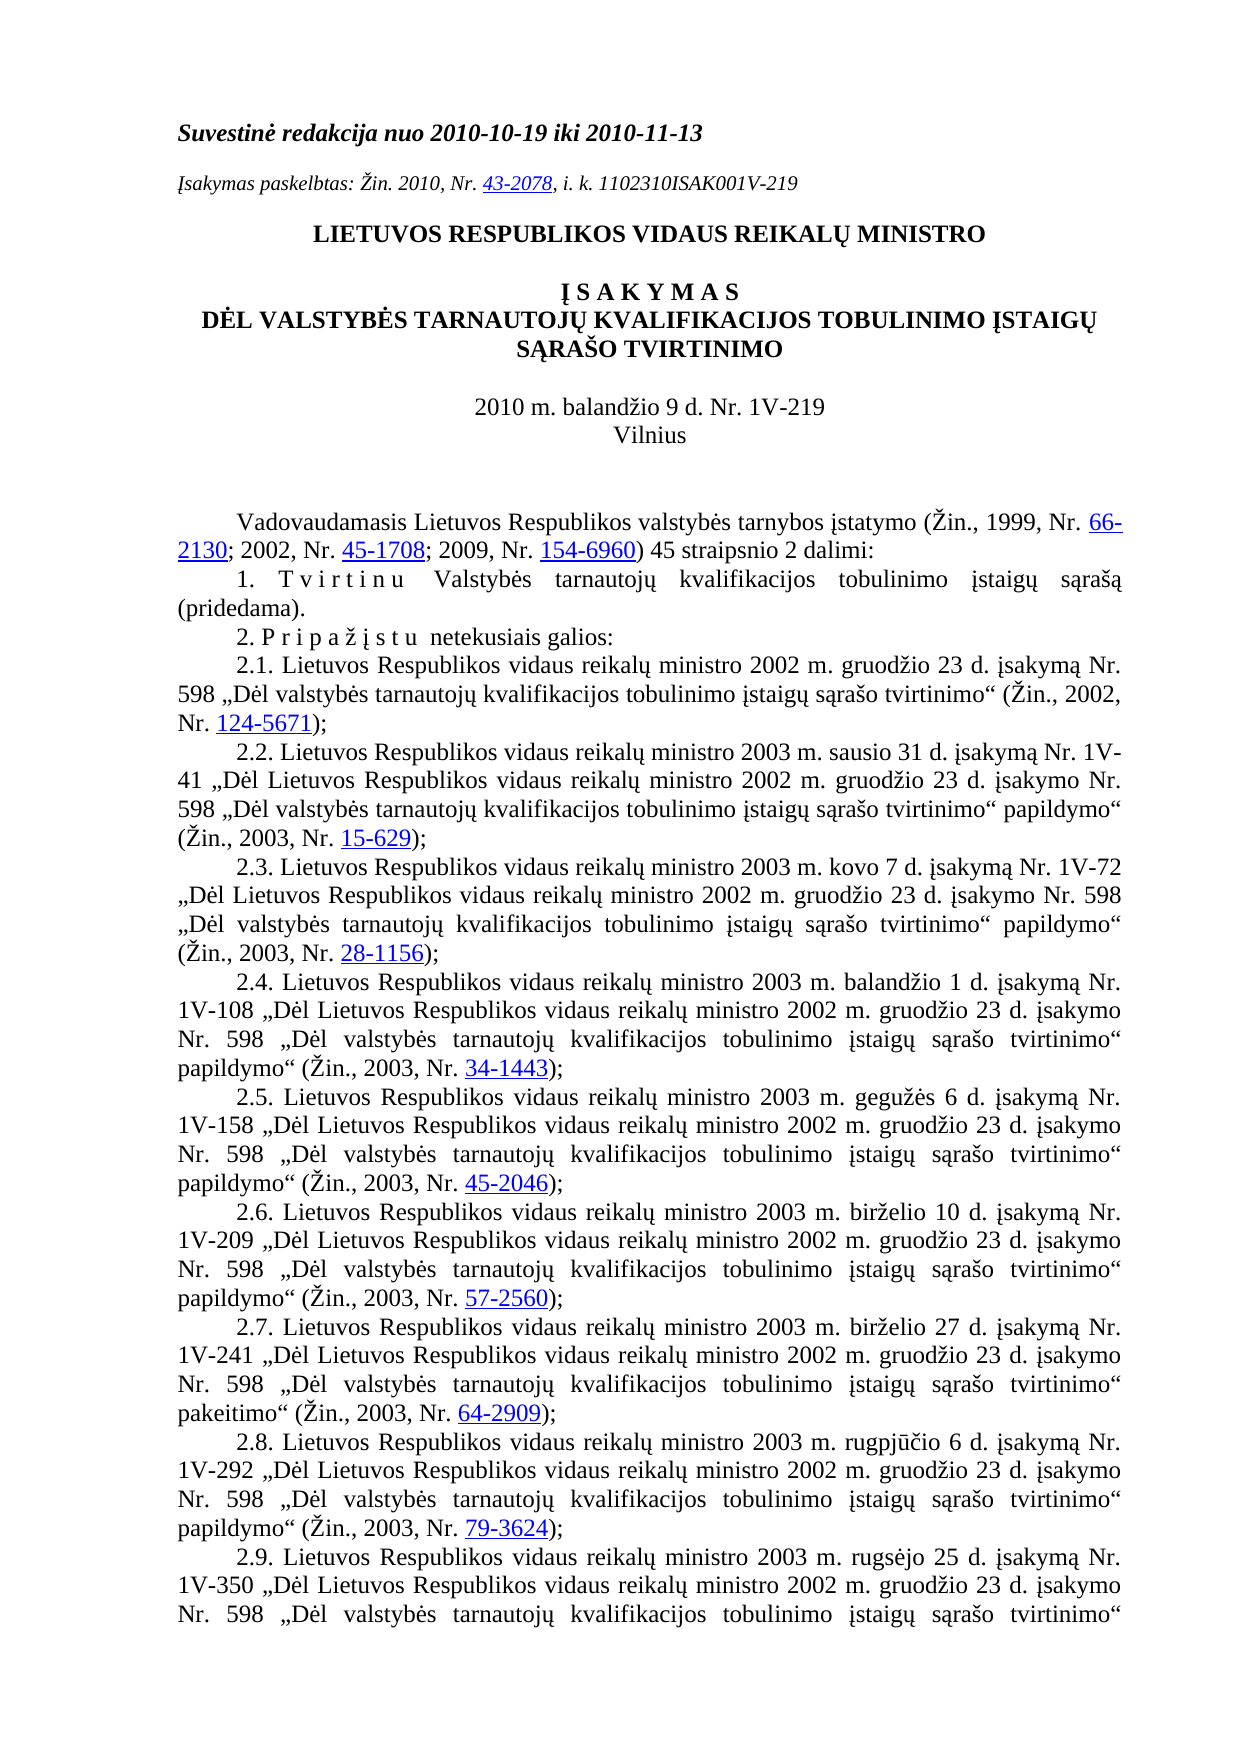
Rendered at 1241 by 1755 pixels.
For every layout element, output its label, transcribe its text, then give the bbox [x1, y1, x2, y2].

text Įsakymas paskelbtas: Žin. 2010, Nr. 43-2078, i. k. 1102310ISAK001V-219 [177, 171, 1122, 195]
text DĖL VALSTYBĖS TARNAUTOJŲ KVALIFIKACIJOS TOBULINIMO ĮSTAIGŲ SĄRAŠO TVIRTINIMO [177, 305, 1122, 363]
text 2.1. Lietuvos Respublikos vidaus reikalų ministro 2002 m. gruodžio 23 d. įsakymą Nr. 598 „Dėl valstybės tarnautojų kvalifikacijos tobulinimo įstaigų sąrašo tvirtinimo“ (Žin., 2002, Nr. 124-5671); [177, 650, 1122, 737]
text Vadovaudamasis Lietuvos Respublikos valstybės tarnybos įstatymo (Žin., 1999, Nr. 66-2130; 2002, Nr. 45-1708; 2009, Nr. 154-6960) 45 straipsnio 2 dalimi: [177, 507, 1122, 564]
text ĮSAKYMAS [177, 277, 1122, 305]
text 2010 m. balandžio 9 d. Nr. 1V-219 [177, 392, 1122, 420]
text Vilnius [177, 420, 1122, 449]
text 1. Tvirtinu Valstybės tarnautojų kvalifikacijos tobulinimo įstaigų sąrašą (pridedama). [177, 564, 1122, 622]
text 2. Pripažįstu netekusiais galios: [177, 622, 1122, 650]
text Suvestinė redakcija nuo 2010-10-19 iki 2010-11-13 [177, 118, 1122, 147]
text 2.8. Lietuvos Respublikos vidaus reikalų ministro 2003 m. rugpjūčio 6 d. įsakymą Nr. 1V-292 „Dėl Lietuvos Respublikos vidaus reikalų ministro 2002 m. gruodžio 23 d. įsakymo Nr. 598 „Dėl valstybės tarnautojų kvalifikacijos tobulinimo įstaigų sąrašo tvirtinimo“ papildymo“ (Žin., 2003, Nr. 79-3624); [177, 1427, 1122, 1542]
text 2.5. Lietuvos Respublikos vidaus reikalų ministro 2003 m. gegužės 6 d. įsakymą Nr. 1V-158 „Dėl Lietuvos Respublikos vidaus reikalų ministro 2002 m. gruodžio 23 d. įsakymo Nr. 598 „Dėl valstybės tarnautojų kvalifikacijos tobulinimo įstaigų sąrašo tvirtinimo“ papildymo“ (Žin., 2003, Nr. 45-2046); [177, 1082, 1122, 1197]
text LIETUVOS RESPUBLIKOS VIDAUS REIKALŲ MINISTRO [177, 219, 1122, 248]
text 2.3. Lietuvos Respublikos vidaus reikalų ministro 2003 m. kovo 7 d. įsakymą Nr. 1V-72 „Dėl Lietuvos Respublikos vidaus reikalų ministro 2002 m. gruodžio 23 d. įsakymo Nr. 598 „Dėl valstybės tarnautojų kvalifikacijos tobulinimo įstaigų sąrašo tvirtinimo“ papildymo“ (Žin., 2003, Nr. 28-1156); [177, 852, 1122, 967]
text 2.7. Lietuvos Respublikos vidaus reikalų ministro 2003 m. birželio 27 d. įsakymą Nr. 1V-241 „Dėl Lietuvos Respublikos vidaus reikalų ministro 2002 m. gruodžio 23 d. įsakymo Nr. 598 „Dėl valstybės tarnautojų kvalifikacijos tobulinimo įstaigų sąrašo tvirtinimo“ pakeitimo“ (Žin., 2003, Nr. 64-2909); [177, 1312, 1122, 1427]
text 2.2. Lietuvos Respublikos vidaus reikalų ministro 2003 m. sausio 31 d. įsakymą Nr. 1V-41 „Dėl Lietuvos Respublikos vidaus reikalų ministro 2002 m. gruodžio 23 d. įsakymo Nr. 598 „Dėl valstybės tarnautojų kvalifikacijos tobulinimo įstaigų sąrašo tvirtinimo“ papildymo“ (Žin., 2003, Nr. 15-629); [177, 737, 1122, 852]
text 2.4. Lietuvos Respublikos vidaus reikalų ministro 2003 m. balandžio 1 d. įsakymą Nr. 1V-108 „Dėl Lietuvos Respublikos vidaus reikalų ministro 2002 m. gruodžio 23 d. įsakymo Nr. 598 „Dėl valstybės tarnautojų kvalifikacijos tobulinimo įstaigų sąrašo tvirtinimo“ papildymo“ (Žin., 2003, Nr. 34-1443); [177, 967, 1122, 1082]
text 2.6. Lietuvos Respublikos vidaus reikalų ministro 2003 m. birželio 10 d. įsakymą Nr. 1V-209 „Dėl Lietuvos Respublikos vidaus reikalų ministro 2002 m. gruodžio 23 d. įsakymo Nr. 598 „Dėl valstybės tarnautojų kvalifikacijos tobulinimo įstaigų sąrašo tvirtinimo“ papildymo“ (Žin., 2003, Nr. 57-2560); [177, 1197, 1122, 1312]
text 2.9. Lietuvos Respublikos vidaus reikalų ministro 2003 m. rugsėjo 25 d. įsakymą Nr. 1V-350 „Dėl Lietuvos Respublikos vidaus reikalų ministro 2002 m. gruodžio 23 d. įsakymo Nr. 598 „Dėl valstybės tarnautojų kvalifikacijos tobulinimo įstaigų sąrašo tvirtinimo“ [177, 1542, 1122, 1628]
